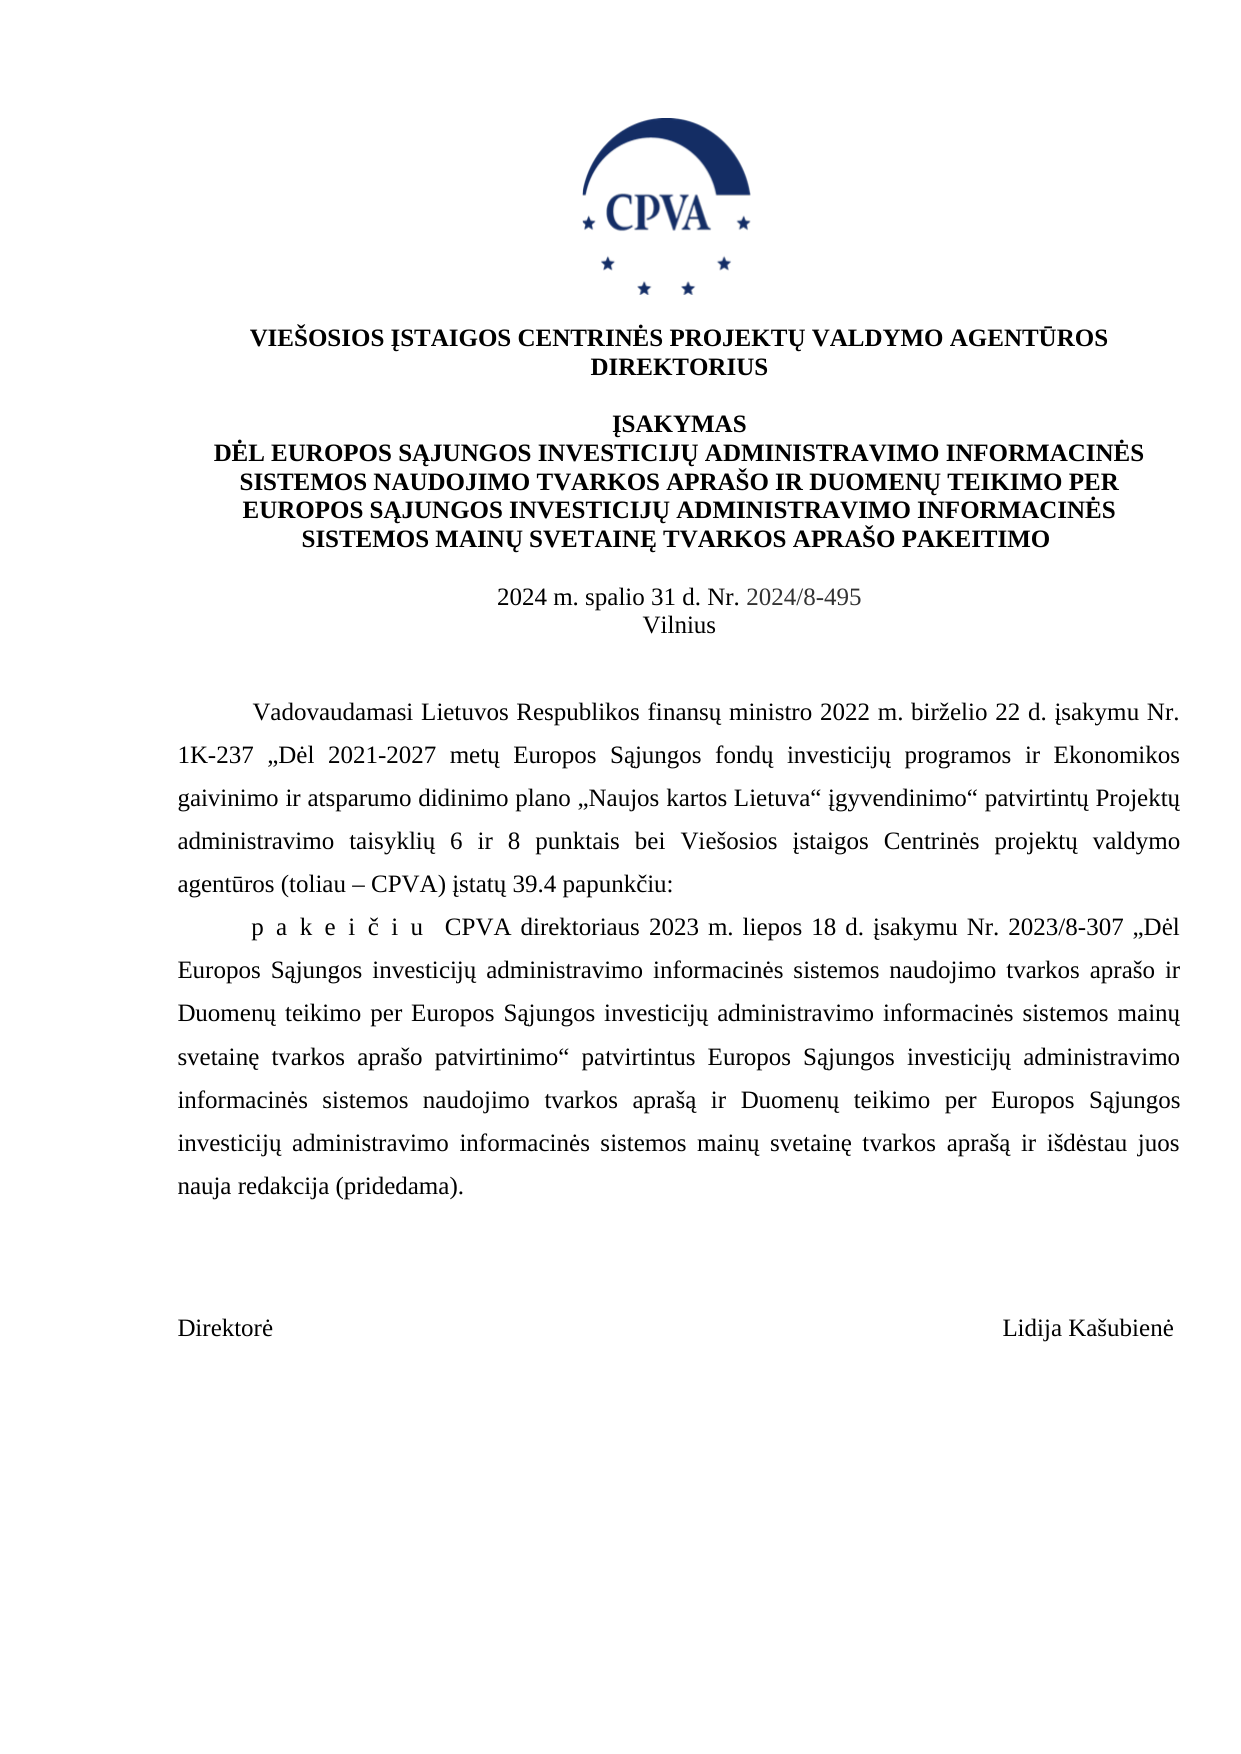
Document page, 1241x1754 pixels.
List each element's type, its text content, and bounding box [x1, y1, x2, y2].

text Vilnius [177, 610, 1181, 639]
text ĮSAKYMAS [177, 409, 1181, 438]
text VIEŠOSIOS ĮSTAIGOS CENTRINĖS PROJEKTŲ VALDYMO AGENTŪROS [177, 323, 1181, 352]
text Vadovaudamasi Lietuvos Respublikos finansų ministro 2022 m. birželio 22 d. įsakymu Nr. 1K-237 „Dėl 2021-2027 metų Europos Sąjungos fondų investicijų programos ir Ekonomikos gaivinimo ir atsparumo didinimo plano „Naujos kartos Lietuva“ įgyvendinimo“ patvirtintų Projektų administravimo taisyklių 6 ir 8 punktais bei Viešosios įstaigos Centrinės projektų valdymo agentūros (toliau – CPVA) įstatų 39.4 papunkčiu: [177, 697, 1181, 898]
text pakeičiu CPVA direktoriaus 2023 m. liepos 18 d. įsakymu Nr. 2023/8-307 „Dėl Europos Sąjungos investicijų administravimo informacinės sistemos naudojimo tvarkos aprašo ir Duomenų teikimo per Europos Sąjungos investicijų administravimo informacinės sistemos mainų svetainę tvarkos aprašo patvirtinimo“ patvirtintus Europos Sąjungos investicijų administravimo informacinės sistemos naudojimo tvarkos aprašą ir Duomenų teikimo per Europos Sąjungos investicijų administravimo informacinės sistemos mainų svetainę tvarkos aprašą ir išdėstau juos nauja redakcija (pridedama). [177, 912, 1181, 1200]
text DIREKTORIUS [177, 352, 1181, 380]
text Direktorė Lidija Kašubienė [177, 1313, 1181, 1342]
text DĖL EUROPOS SĄJUNGOS INVESTICIJŲ ADMINISTRAVIMO INFORMACINĖS SISTEMOS NAUDOJIMO TVARKOS APRAŠO IR DUOMENŲ TEIKIMO PER EUROPOS SĄJUNGOS INVESTICIJŲ ADMINISTRAVIMO INFORMACINĖS SISTEMOS MAINŲ SVETAINĘ TVARKOS APRAŠO PAKEITIMO [177, 438, 1181, 553]
text 2024 m. spalio 31 d. Nr. 2024/8-495 [177, 582, 1181, 610]
